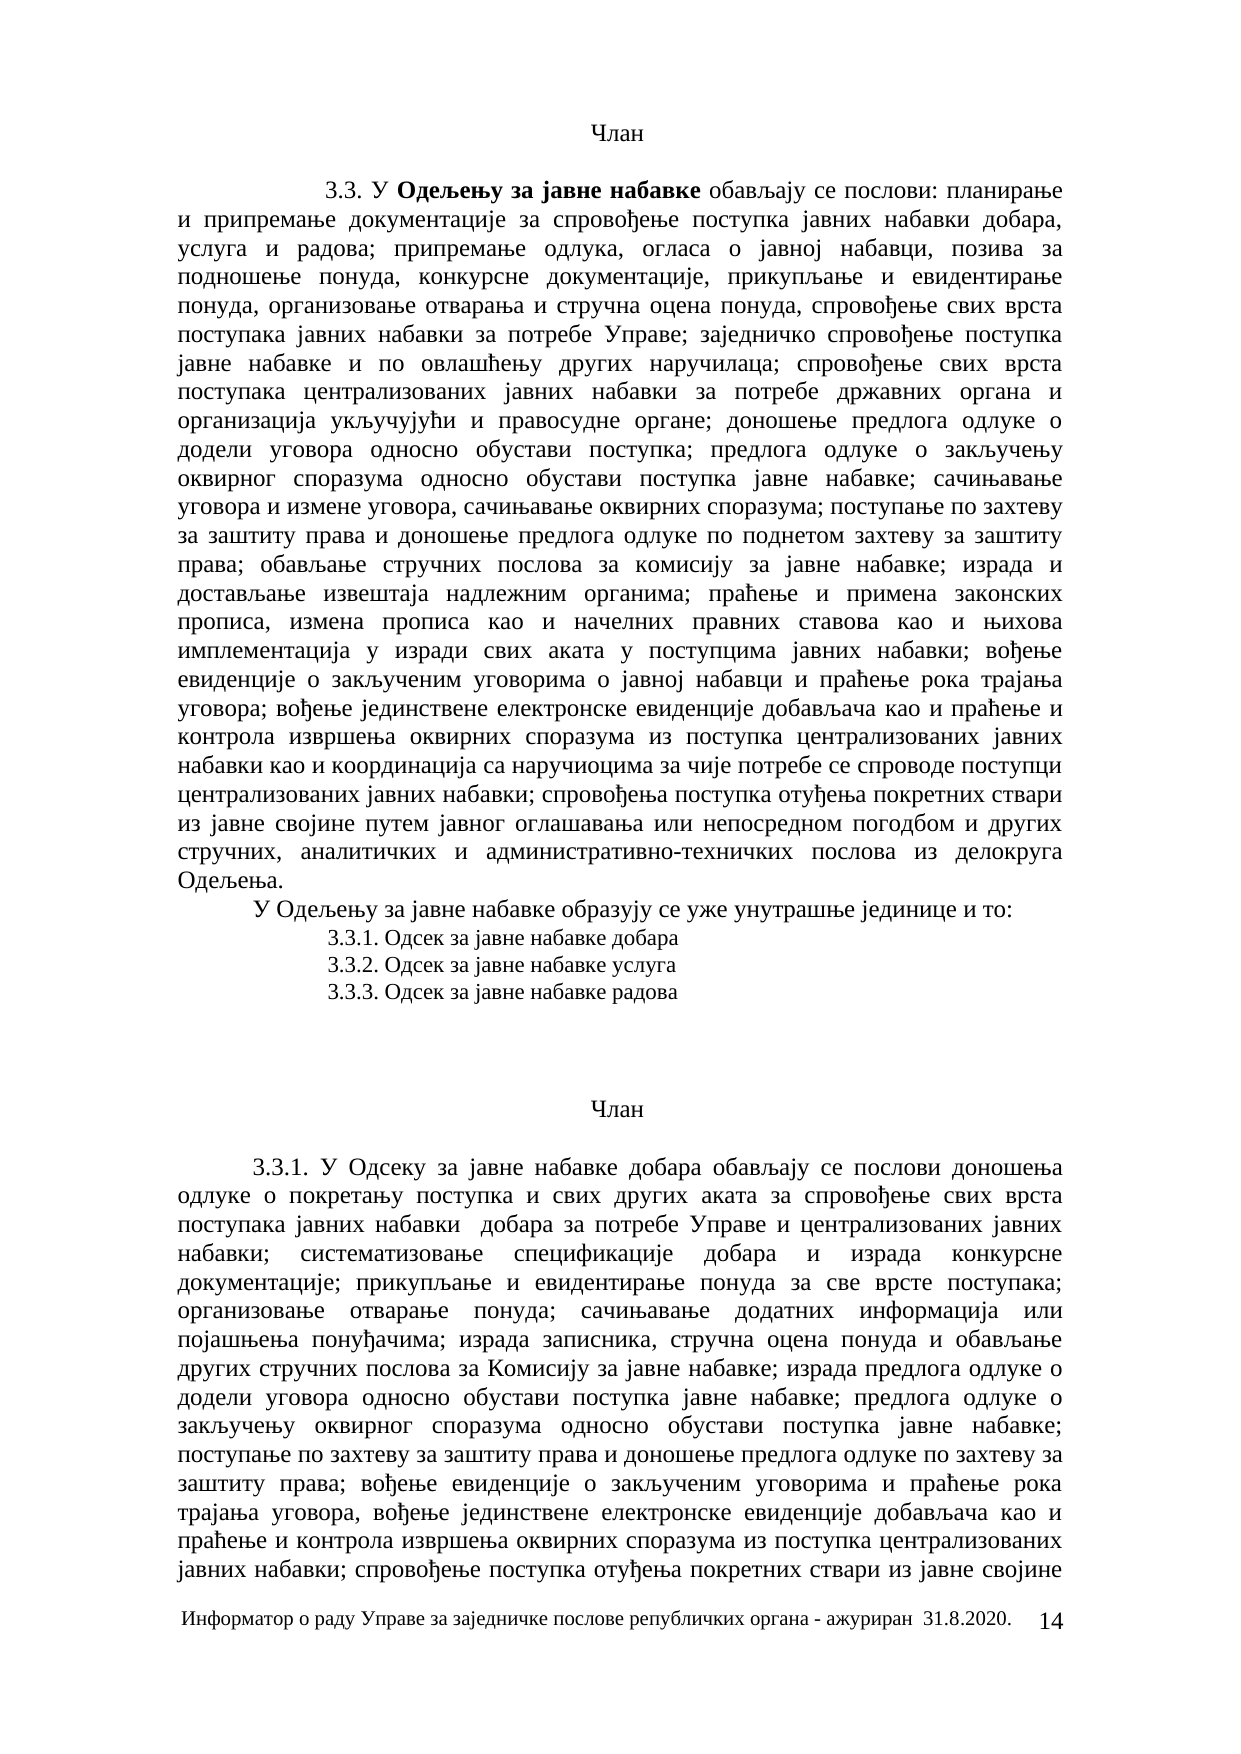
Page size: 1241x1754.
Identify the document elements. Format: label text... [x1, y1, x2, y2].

text 3.3.1. Одсек за јавне набавке добара [177, 927, 1063, 950]
text 3.3.3. Одсек за јавне набавке радова [177, 981, 1063, 1004]
text 3.3.1. У Одсеку за јавне набавке добара обављају се послови доношења одлуке о покретању поступка и свих других аката за спровођење свих врста поступака јавних набавки добара за потребе Управе и централизованих јавних набавки; систематизовање спецификације добара и израда конкурсне документације; прикупљање и евидентирање понуда за све врсте поступака; организовање отварање понуда; сачињавање додатних информација или појашњења понуђачима; израда записника, стручна оцена понуда и обављање других стручних послова за Комисију за јавне набавке; израда предлога одлуке о додели уговора односно обустави поступка јавне набавке; предлога одлуке о закључењу оквирног споразума односно обустави поступка јавне набавке; поступање по захтеву за заштиту права и доношење предлога одлуке по захтеву за заштиту права; вођење евиденције о закљученим уговорима и праћење рока трајања уговора, вођење јединствене електронске евиденције добављача као и праћење и контрола извршења оквирних споразума из поступка централизованих јавних набавки; спровођење поступка отуђења покретних ствари из јавне својине [177, 1152, 1063, 1583]
text Члан [177, 1094, 1063, 1123]
text Члан [177, 118, 1063, 146]
text У Одељењу за јавне набавке образују се уже унутрашње јединице и то: [177, 894, 1063, 923]
text 3.3.2. Одсек за јавне набавке услуга [177, 954, 1063, 977]
text 3.3. У Одељењу за јавне набавке обављају се послови: планирање и припремање документације за спровођење поступка јавних набавки добара, услуга и радова; припремање одлука, огласа о јавној набавци, позива за подношење понуда, конкурсне документације, прикупљање и евидентирање понуда, организовање отварања и стручна оцена понуда, спровођење свих врста поступака јавних набавки за потребе Управе; заједничко спровођење поступка јавне набавке и по овлашћењу других наручилаца; спровођење свих врста поступака централизованих јавних набавки за потребе државних органа и организација укључујући и правосудне органе; доношење предлога одлуке о додели уговора односно обустави поступка; предлога одлуке о закључењу оквирног споразума односно обустави поступка јавне набавке; сачињавање уговора и измене уговора, сачињавање оквирних споразума; поступање по захтеву за заштиту права и доношење предлога одлуке по поднетом захтеву за заштиту права; обављање стручних послова за комисију за јавне набавке; израда и достављање извештаја надлежним органима; праћење и примена законских прописа, измена прописа као и начелних правних ставова као и њихова имплементација у изради свих аката у поступцима јавних набавки; вођење евиденције о закљученим уговорима о јавној набавци и праћење рока трајања уговора; вођење јединствене електронске евиденције добављача као и праћење и контрола извршења оквирних споразума из поступка централизованих јавних набавки као и координација са наручиоцима за чије потребе се спроводе поступци централизованих јавних набавки; спровођења поступка отуђења покретних ствари из јавне својине путем јавног оглашавања или непосредном погодбом и других стручних, аналитичких и административно-техничких послова из делокруга Одељења. [177, 175, 1063, 894]
